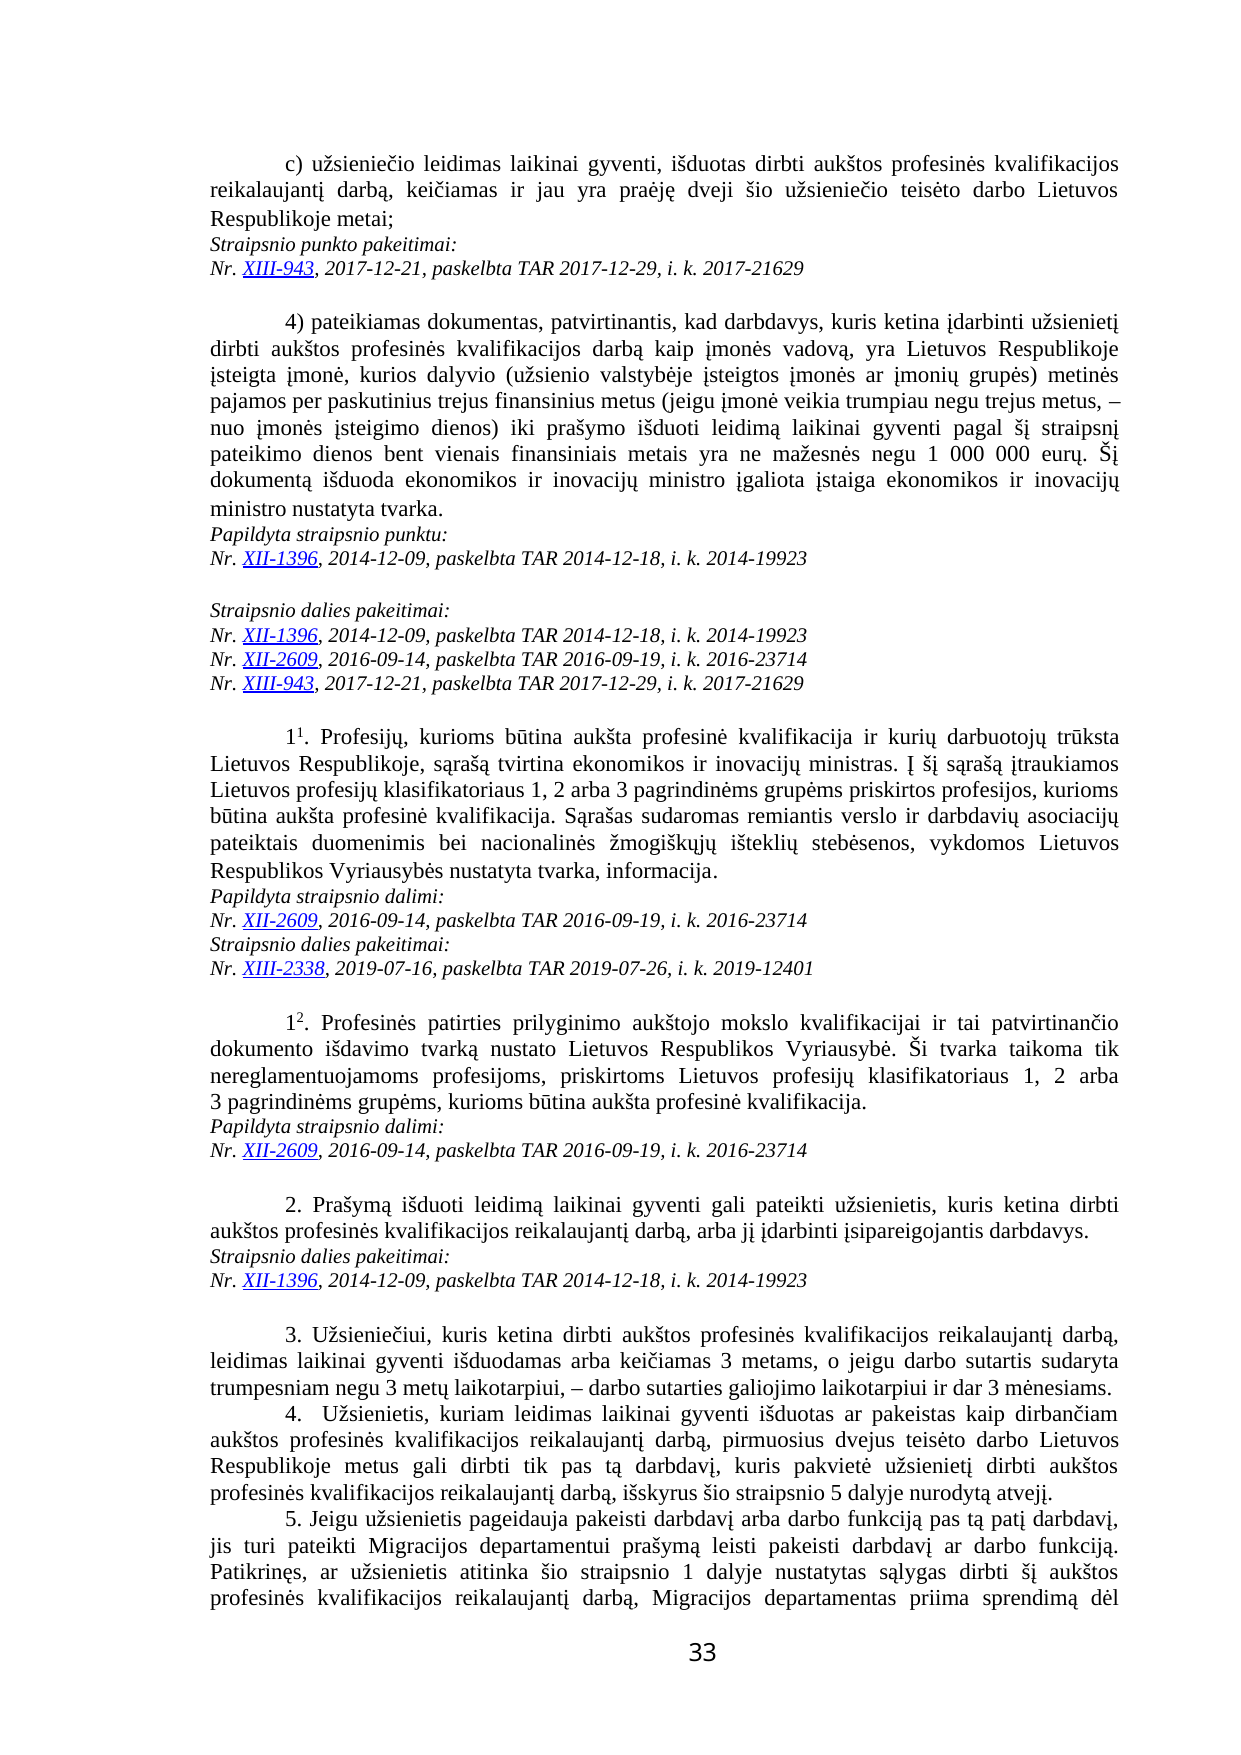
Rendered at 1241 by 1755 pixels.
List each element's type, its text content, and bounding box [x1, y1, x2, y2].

text 12. Profesinės patirties prilyginimo aukštojo mokslo kvalifikacijai ir tai patvirtinančio dokumento išdavimo tvarką nustato Lietuvos Respublikos Vyriausybė. Ši tvarka taikoma tik nereglamentuojamoms profesijoms, priskirtoms Lietuvos profesijų klasifikatoriaus 1, 2 arba 3 pagrindinėms grupėms, kurioms būtina aukšta profesinė kvalifikacija. [210, 1009, 1120, 1114]
text Straipsnio dalies pakeitimai: [210, 1244, 1120, 1268]
text Papildyta straipsnio punktu: [210, 522, 1120, 546]
text Nr. XII-1396, 2014-12-09, paskelbta TAR 2014-12-18, i. k. 2014-19923 [210, 1268, 1120, 1292]
text 11. Profesijų, kurioms būtina aukšta profesinė kvalifikacija ir kurių darbuotojų trūksta Lietuvos Respublikoje, sąrašą tvirtina ekonomikos ir inovacijų ministras. Į šį sąrašą įtraukiamos Lietuvos profesijų klasifikatoriaus 1, 2 arba 3 pagrindinėms grupėms priskirtos profesijos, kurioms būtina aukšta profesinė kvalifikacija. Sąrašas sudaromas remiantis verslo ir darbdavių asociacijų pateiktais duomenimis bei nacionalinės žmogiškųjų išteklių stebėsenos, vykdomos Lietuvos Respublikos Vyriausybės nustatyta tvarka, informacija. [210, 723, 1120, 884]
text Nr. XIII-943, 2017-12-21, paskelbta TAR 2017-12-29, i. k. 2017-21629 [210, 256, 1120, 279]
text Nr. XIII-2338, 2019-07-16, paskelbta TAR 2019-07-26, i. k. 2019-12401 [210, 956, 1120, 980]
text Nr. XII-2609, 2016-09-14, paskelbta TAR 2016-09-19, i. k. 2016-23714 [210, 647, 1120, 671]
text Nr. XII-1396, 2014-12-09, paskelbta TAR 2014-12-18, i. k. 2014-19923 [210, 622, 1120, 647]
text Papildyta straipsnio dalimi: [210, 884, 1120, 908]
text Nr. XII-2609, 2016-09-14, paskelbta TAR 2016-09-19, i. k. 2016-23714 [210, 1138, 1120, 1162]
text Nr. XIII-943, 2017-12-21, paskelbta TAR 2017-12-29, i. k. 2017-21629 [210, 671, 1120, 695]
text 3. Užsieniečiui, kuris ketina dirbti aukštos profesinės kvalifikacijos reikalaujantį darbą, leidimas laikinai gyventi išduodamas arba keičiamas 3 metams, o jeigu darbo sutartis sudaryta trumpesniam negu 3 metų laikotarpiui, – darbo sutarties galiojimo laikotarpiui ir dar 3 mėnesiams. [210, 1321, 1120, 1400]
text Nr. XII-2609, 2016-09-14, paskelbta TAR 2016-09-19, i. k. 2016-23714 [210, 908, 1120, 932]
text 4. Užsienietis, kuriam leidimas laikinai gyventi išduotas ar pakeistas kaip dirbančiam aukštos profesinės kvalifikacijos reikalaujantį darbą, pirmuosius dvejus teisėto darbo Lietuvos Respublikoje metus gali dirbti tik pas tą darbdavį, kuris pakvietė užsienietį dirbti aukštos profesinės kvalifikacijos reikalaujantį darbą, išskyrus šio straipsnio 5 dalyje nurodytą atvejį. [210, 1400, 1120, 1505]
text Nr. XII-1396, 2014-12-09, paskelbta TAR 2014-12-18, i. k. 2014-19923 [210, 546, 1120, 570]
text Papildyta straipsnio dalimi: [210, 1114, 1120, 1138]
text Straipsnio dalies pakeitimai: [210, 598, 1120, 622]
text 5. Jeigu užsienietis pageidauja pakeisti darbdavį arba darbo funkciją pas tą patį darbdavį, jis turi pateikti Migracijos departamentui prašymą leisti pakeisti darbdavį ar darbo funkciją. Patikrinęs, ar užsienietis atitinka šio straipsnio 1 dalyje nustatytas sąlygas dirbti šį aukštos profesinės kvalifikacijos reikalaujantį darbą, Migracijos departamentas priima sprendimą dėl [210, 1505, 1120, 1611]
text 2. Prašymą išduoti leidimą laikinai gyventi gali pateikti užsienietis, kuris ketina dirbti aukštos profesinės kvalifikacijos reikalaujantį darbą, arba jį įdarbinti įsipareigojantis darbdavys. [210, 1191, 1120, 1244]
text Straipsnio punkto pakeitimai: [210, 231, 1120, 256]
text Straipsnio dalies pakeitimai: [210, 932, 1120, 956]
text 4) pateikiamas dokumentas, patvirtinantis, kad darbdavys, kuris ketina įdarbinti užsienietį dirbti aukštos profesinės kvalifikacijos darbą kaip įmonės vadovą, yra Lietuvos Respublikoje įsteigta įmonė, kurios dalyvio (užsienio valstybėje įsteigtos įmonės ar įmonių grupės) metinės pajamos per paskutinius trejus finansinius metus (jeigu įmonė veikia trumpiau negu trejus metus, – nuo įmonės įsteigimo dienos) iki prašymo išduoti leidimą laikinai gyventi pagal šį straipsnį pateikimo dienos bent vienais finansiniais metais yra ne mažesnės negu 1 000 000 eurų. Šį dokumentą išduoda ekonomikos ir inovacijų ministro įgaliota įstaiga ekonomikos ir inovacijų ministro nustatyta tvarka. [210, 308, 1120, 522]
text c) užsieniečio leidimas laikinai gyventi, išduotas dirbti aukštos profesinės kvalifikacijos reikalaujantį darbą, keičiamas ir jau yra praėję dveji šio užsieniečio teisėto darbo Lietuvos Respublikoje metai; [210, 150, 1120, 231]
